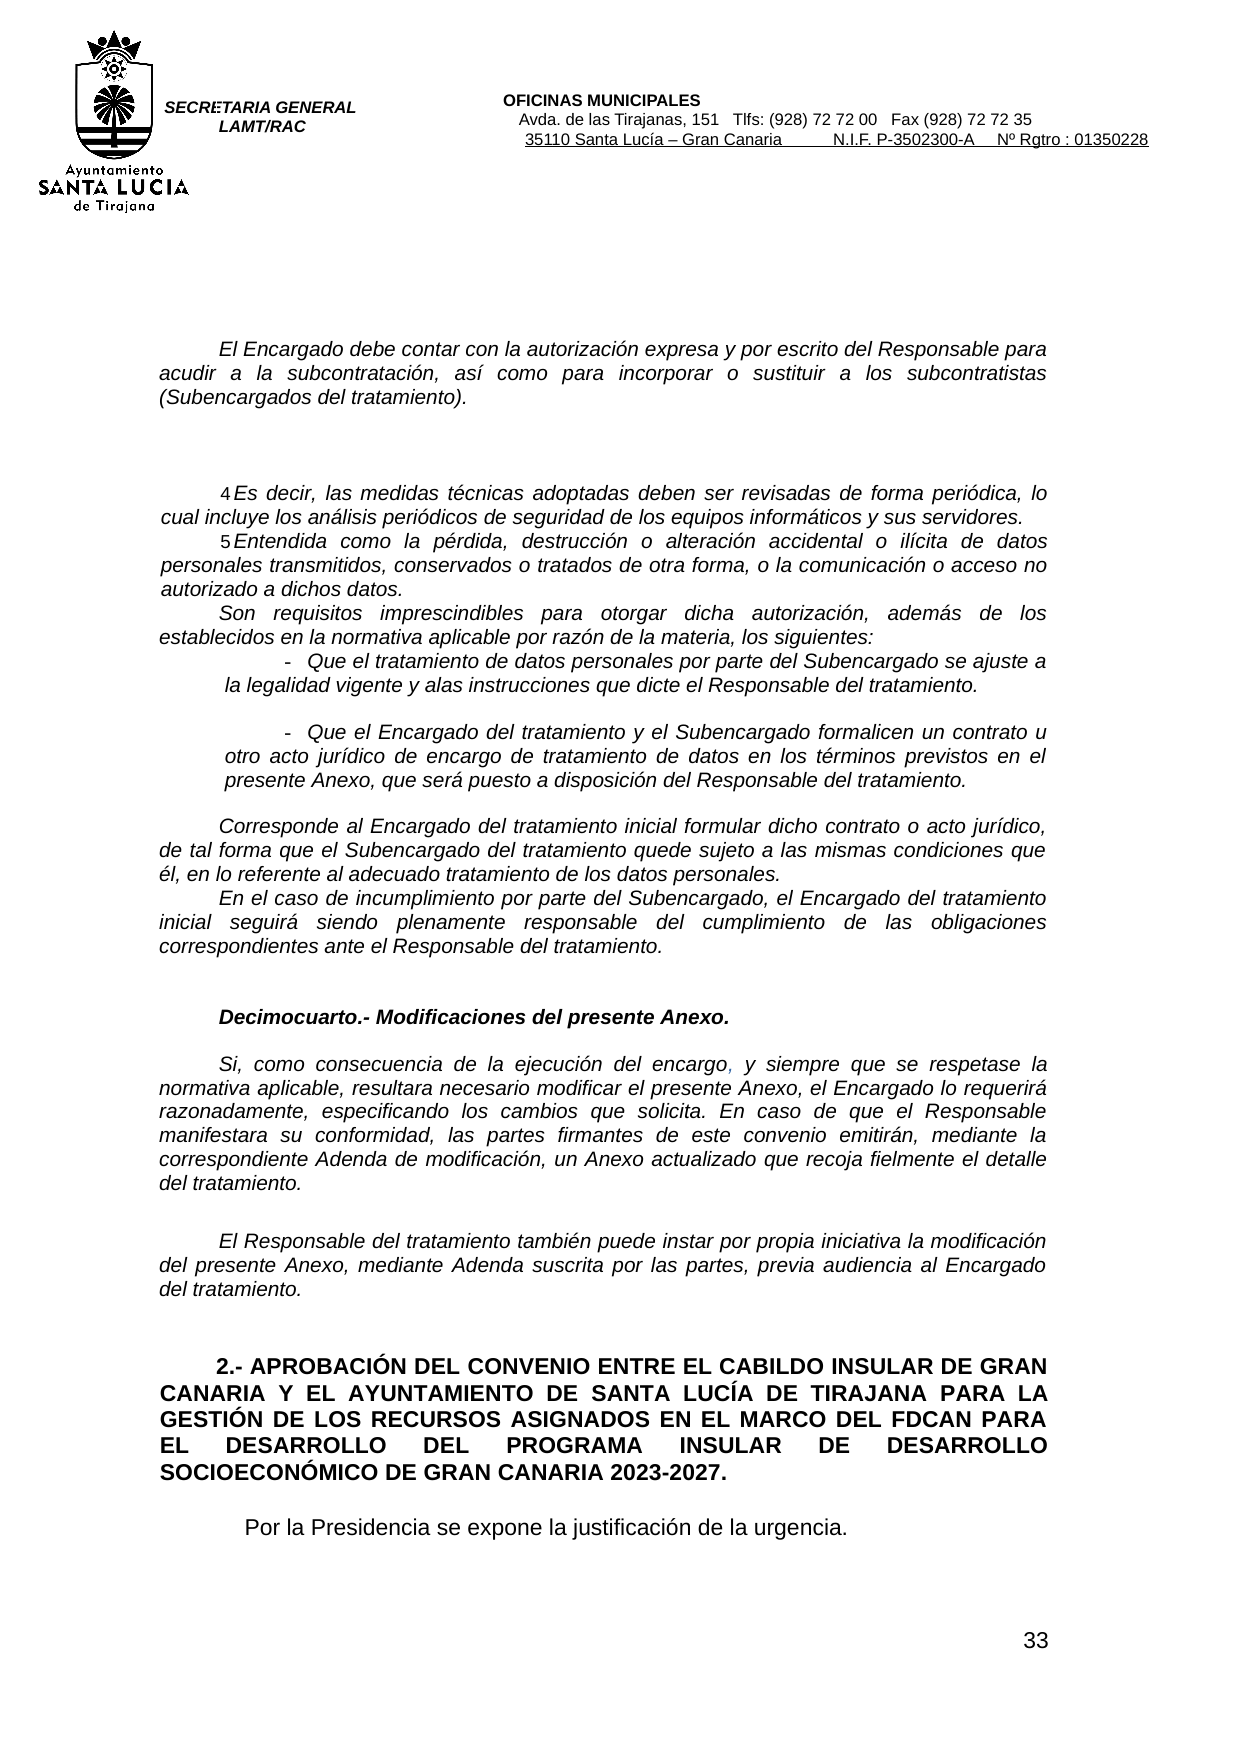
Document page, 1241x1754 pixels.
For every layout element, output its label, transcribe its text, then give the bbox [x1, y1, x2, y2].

text El Encargado debe contar con la autorización expresa y por escrito del Responsable para acudir a la subcontratación, así como para incorporar o sustituir a los subcontratistas (Subencargados del tratamiento). [159, 337, 1048, 409]
text Si, como consecuencia de la ejecución del encargo, y siempre que se respetase la normativa aplicable, resultara necesario modificar el presente Anexo, el Encargado lo requerirá razonadamente, especificando los cambios que solicita. En caso de que el Responsable manifestara su conformidad, las partes firmantes de este convenio emitirán, mediante la correspondiente Adenda de modificación, un Anexo actualizado que recoja fielmente el detalle del tratamiento. [159, 1051, 1048, 1195]
list Entendida como la pérdida, destrucción o alteración accidental o ilícita de datos personales transmitidos, conservados o tratados de otra forma, o la comunicación o acceso no autorizado a dichos datos. [161, 529, 1048, 601]
list Es decir, las medidas técnicas adoptadas deben ser revisadas de forma periódica, lo cual incluye los análisis periódicos de seguridad de los equipos informáticos y sus servidores. [161, 481, 1048, 528]
list Que el tratamiento de datos personales por parte del Subencargado se ajuste a la legalidad vigente y alas instrucciones que dicte el Responsable del tratamiento. [224, 649, 1048, 697]
text Corresponde al Encargado del tratamiento inicial formular dicho contrato o acto jurídico, de tal forma que el Subencargado del tratamiento quede sujeto a las mismas condiciones que él, en lo referente al adecuado tratamiento de los datos personales. [159, 814, 1048, 886]
list Que el Encargado del tratamiento y el Subencargado formalicen un contrato u otro acto jurídico de encargo de tratamiento de datos en los términos previstos en el presente Anexo, que será puesto a disposición del Responsable del tratamiento. [224, 720, 1048, 792]
text Por la Presidencia se expone la justificación de la urgencia. [159, 1514, 1041, 1541]
text En el caso de incumplimiento por parte del Subencargado, el Encargado del tratamiento inicial seguirá siendo plenamente responsable del cumplimiento de las obligaciones correspondientes ante el Responsable del tratamiento. [159, 886, 1048, 958]
text Son requisitos imprescindibles para otorgar dicha autorización, además de los establecidos en la normativa aplicable por razón de la materia, los siguientes: [159, 601, 1048, 649]
picture [10, 0, 217, 239]
text Decimocuarto.- Modificaciones del presente Anexo. [159, 1005, 1048, 1029]
text 2.- APROBACIÓN DEL CONVENIO ENTRE EL CABILDO INSULAR DE GRAN CANARIA Y EL AYUNTAMIENTO DE SANTA LUCÍA DE TIRAJANA PARA LA GESTIÓN DE LOS RECURSOS ASIGNADOS EN EL MARCO DEL FDCAN PARA EL DESARROLLO DEL PROGRAMA INSULAR DE DESARROLLO SOCIOECONÓMICO DE GRAN CANARIA 2023-2027. [159, 1353, 1048, 1485]
text El Responsable del tratamiento también puede instar por propia iniciativa la modificación del presente Anexo, mediante Adenda suscrita por las partes, previa audiencia al Encargado del tratamiento. [159, 1229, 1048, 1301]
